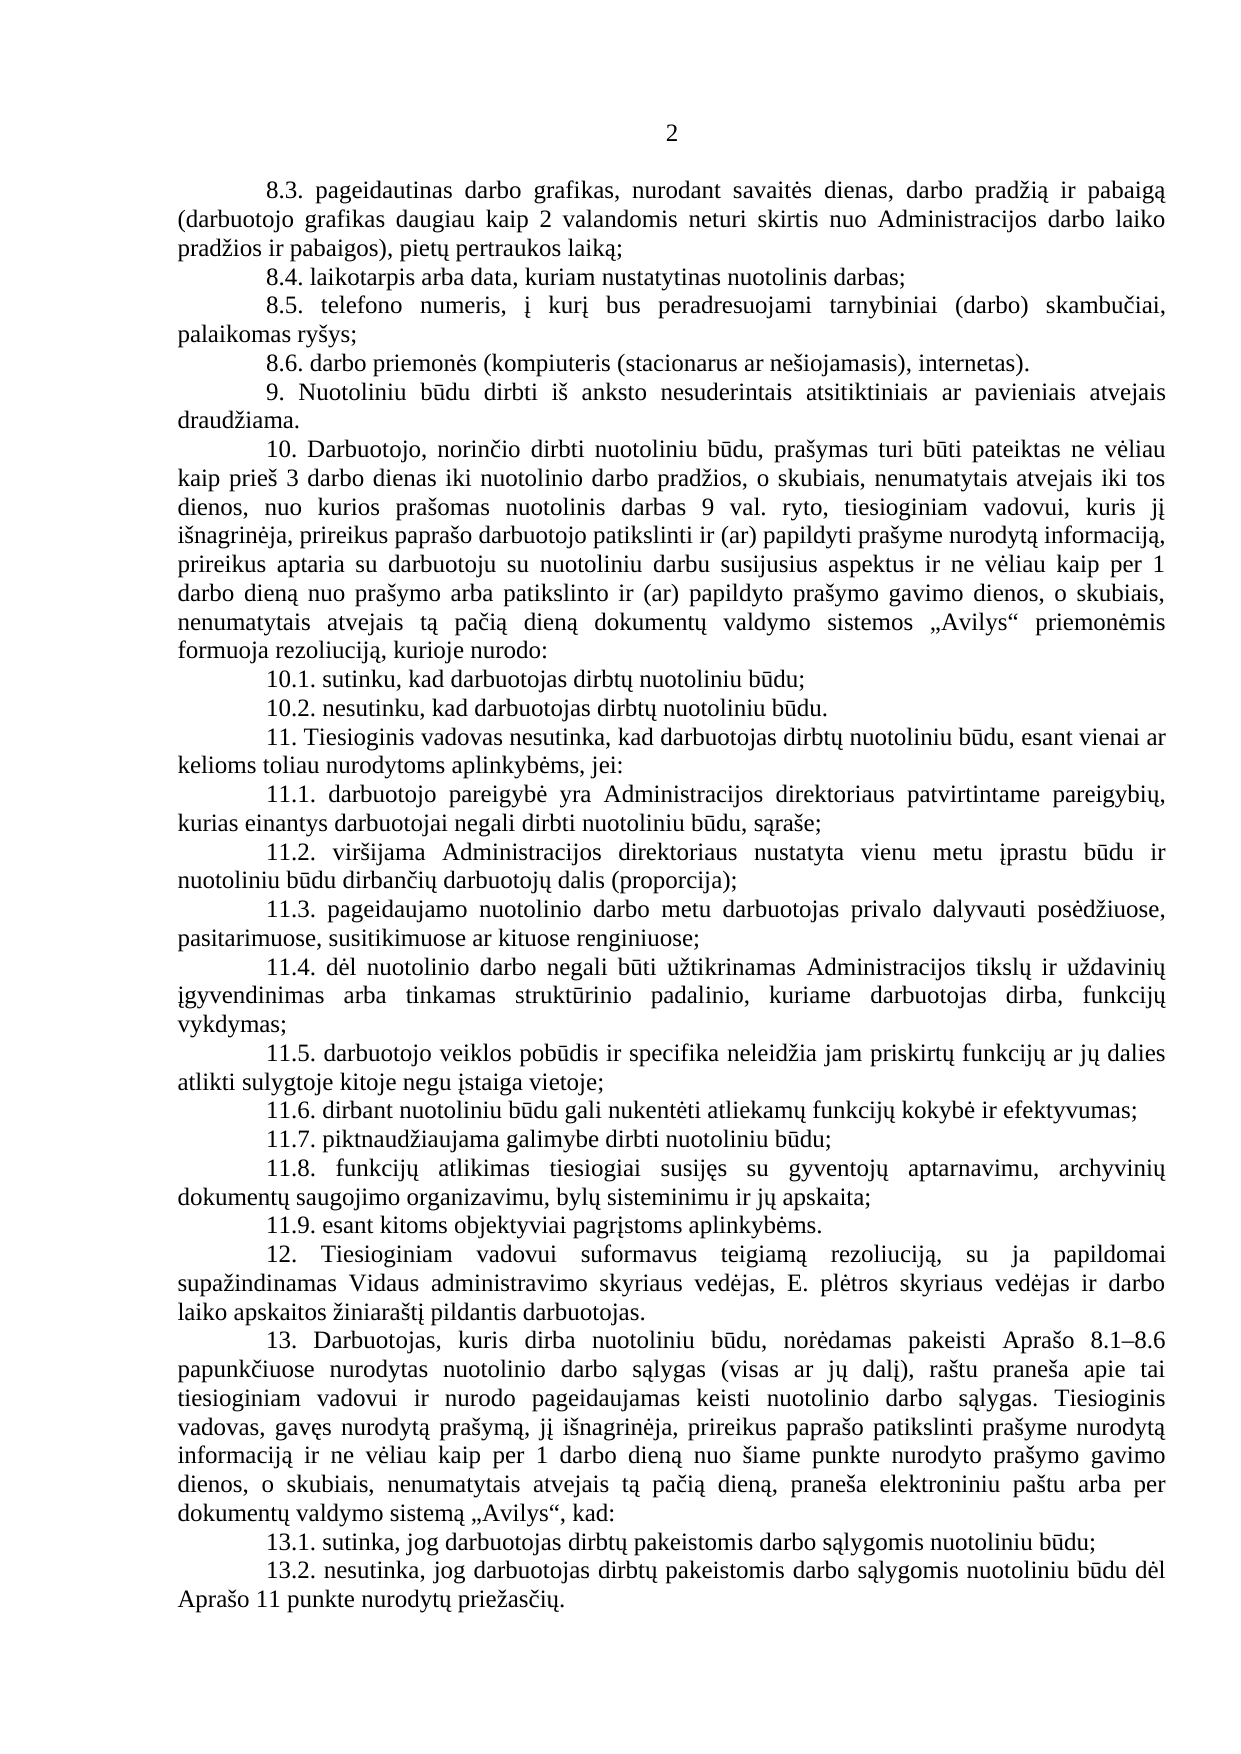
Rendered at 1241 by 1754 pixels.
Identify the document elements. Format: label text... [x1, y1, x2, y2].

text 13.1. sutinka, jog darbuotojas dirbtų pakeistomis darbo sąlygomis nuotoliniu būdu; [177, 1527, 1167, 1556]
text 12. Tiesioginiam vadovui suformavus teigiamą rezoliuciją, su ja papildomai supažindinamas Vidaus administravimo skyriaus vedėjas, E. plėtros skyriaus vedėjas ir darbo laiko apskaitos žiniaraštį pildantis darbuotojas. [177, 1239, 1167, 1326]
text 10.2. nesutinku, kad darbuotojas dirbtų nuotoliniu būdu. [177, 693, 1167, 722]
text 11.9. esant kitoms objektyviai pagrįstoms aplinkybėms. [177, 1211, 1167, 1239]
text 11.4. dėl nuotolinio darbo negali būti užtikrinamas Administracijos tikslų ir uždavinių įgyvendinimas arba tinkamas struktūrinio padalinio, kuriame darbuotojas dirba, funkcijų vykdymas; [177, 952, 1167, 1038]
text 11. Tiesioginis vadovas nesutinka, kad darbuotojas dirbtų nuotoliniu būdu, esant vienai ar kelioms toliau nurodytoms aplinkybėms, jei: [177, 722, 1167, 779]
text 11.7. piktnaudžiaujama galimybe dirbti nuotoliniu būdu; [177, 1124, 1167, 1153]
text 11.8. funkcijų atlikimas tiesiogiai susijęs su gyventojų aptarnavimu, archyvinių dokumentų saugojimo organizavimu, bylų sisteminimu ir jų apskaita; [177, 1153, 1167, 1211]
text 8.5. telefono numeris, į kurį bus peradresuojami tarnybiniai (darbo) skambučiai, palaikomas ryšys; [177, 291, 1167, 348]
text 10.1. sutinku, kad darbuotojas dirbtų nuotoliniu būdu; [177, 664, 1167, 693]
text 11.2. viršijama Administracijos direktoriaus nustatyta vienu metu įprastu būdu ir nuotoliniu būdu dirbančių darbuotojų dalis (proporcija); [177, 837, 1167, 894]
text 11.6. dirbant nuotoliniu būdu gali nukentėti atliekamų funkcijų kokybė ir efektyvumas; [177, 1096, 1167, 1124]
text 13. Darbuotojas, kuris dirba nuotoliniu būdu, norėdamas pakeisti Aprašo 8.1–8.6 papunkčiuose nurodytas nuotolinio darbo sąlygas (visas ar jų dalį), raštu praneša apie tai tiesioginiam vadovui ir nurodo pageidaujamas keisti nuotolinio darbo sąlygas. Tiesioginis vadovas, gavęs nurodytą prašymą, jį išnagrinėja, prireikus paprašo patikslinti prašyme nurodytą informaciją ir ne vėliau kaip per 1 darbo dieną nuo šiame punkte nurodyto prašymo gavimo dienos, o skubiais, nenumatytais atvejais tą pačią dieną, praneša elektroniniu paštu arba per dokumentų valdymo sistemą „Avilys“, kad: [177, 1326, 1167, 1527]
text 9. Nuotoliniu būdu dirbti iš anksto nesuderintais atsitiktiniais ar pavieniais atvejais draudžiama. [177, 377, 1167, 434]
text 13.2. nesutinka, jog darbuotojas dirbtų pakeistomis darbo sąlygomis nuotoliniu būdu dėl Aprašo 11 punkte nurodytų priežasčių. [177, 1556, 1167, 1613]
text 11.3. pageidaujamo nuotolinio darbo metu darbuotojas privalo dalyvauti posėdžiuose, pasitarimuose, susitikimuose ar kituose renginiuose; [177, 894, 1167, 952]
text 10. Darbuotojo, norinčio dirbti nuotoliniu būdu, prašymas turi būti pateiktas ne vėliau kaip prieš 3 darbo dienas iki nuotolinio darbo pradžios, o skubiais, nenumatytais atvejais iki tos dienos, nuo kurios prašomas nuotolinis darbas 9 val. ryto, tiesioginiam vadovui, kuris jį išnagrinėja, prireikus paprašo darbuotojo patikslinti ir (ar) papildyti prašyme nurodytą informaciją, prireikus aptaria su darbuotoju su nuotoliniu darbu susijusius aspektus ir ne vėliau kaip per 1 darbo dieną nuo prašymo arba patikslinto ir (ar) papildyto prašymo gavimo dienos, o skubiais, nenumatytais atvejais tą pačią dieną dokumentų valdymo sistemos „Avilys“ priemonėmis formuoja rezoliuciją, kurioje nurodo: [177, 434, 1167, 664]
text 8.3. pageidautinas darbo grafikas, nurodant savaitės dienas, darbo pradžią ir pabaigą (darbuotojo grafikas daugiau kaip 2 valandomis neturi skirtis nuo Administracijos darbo laiko pradžios ir pabaigos), pietų pertraukos laiką; [177, 176, 1167, 262]
text 8.6. darbo priemonės (kompiuteris (stacionarus ar nešiojamasis), internetas). [177, 348, 1167, 377]
text 8.4. laikotarpis arba data, kuriam nustatytinas nuotolinis darbas; [177, 262, 1167, 291]
text 11.1. darbuotojo pareigybė yra Administracijos direktoriaus patvirtintame pareigybių, kurias einantys darbuotojai negali dirbti nuotoliniu būdu, sąraše; [177, 779, 1167, 837]
text 11.5. darbuotojo veiklos pobūdis ir specifika neleidžia jam priskirtų funkcijų ar jų dalies atlikti sulygtoje kitoje negu įstaiga vietoje; [177, 1038, 1167, 1096]
